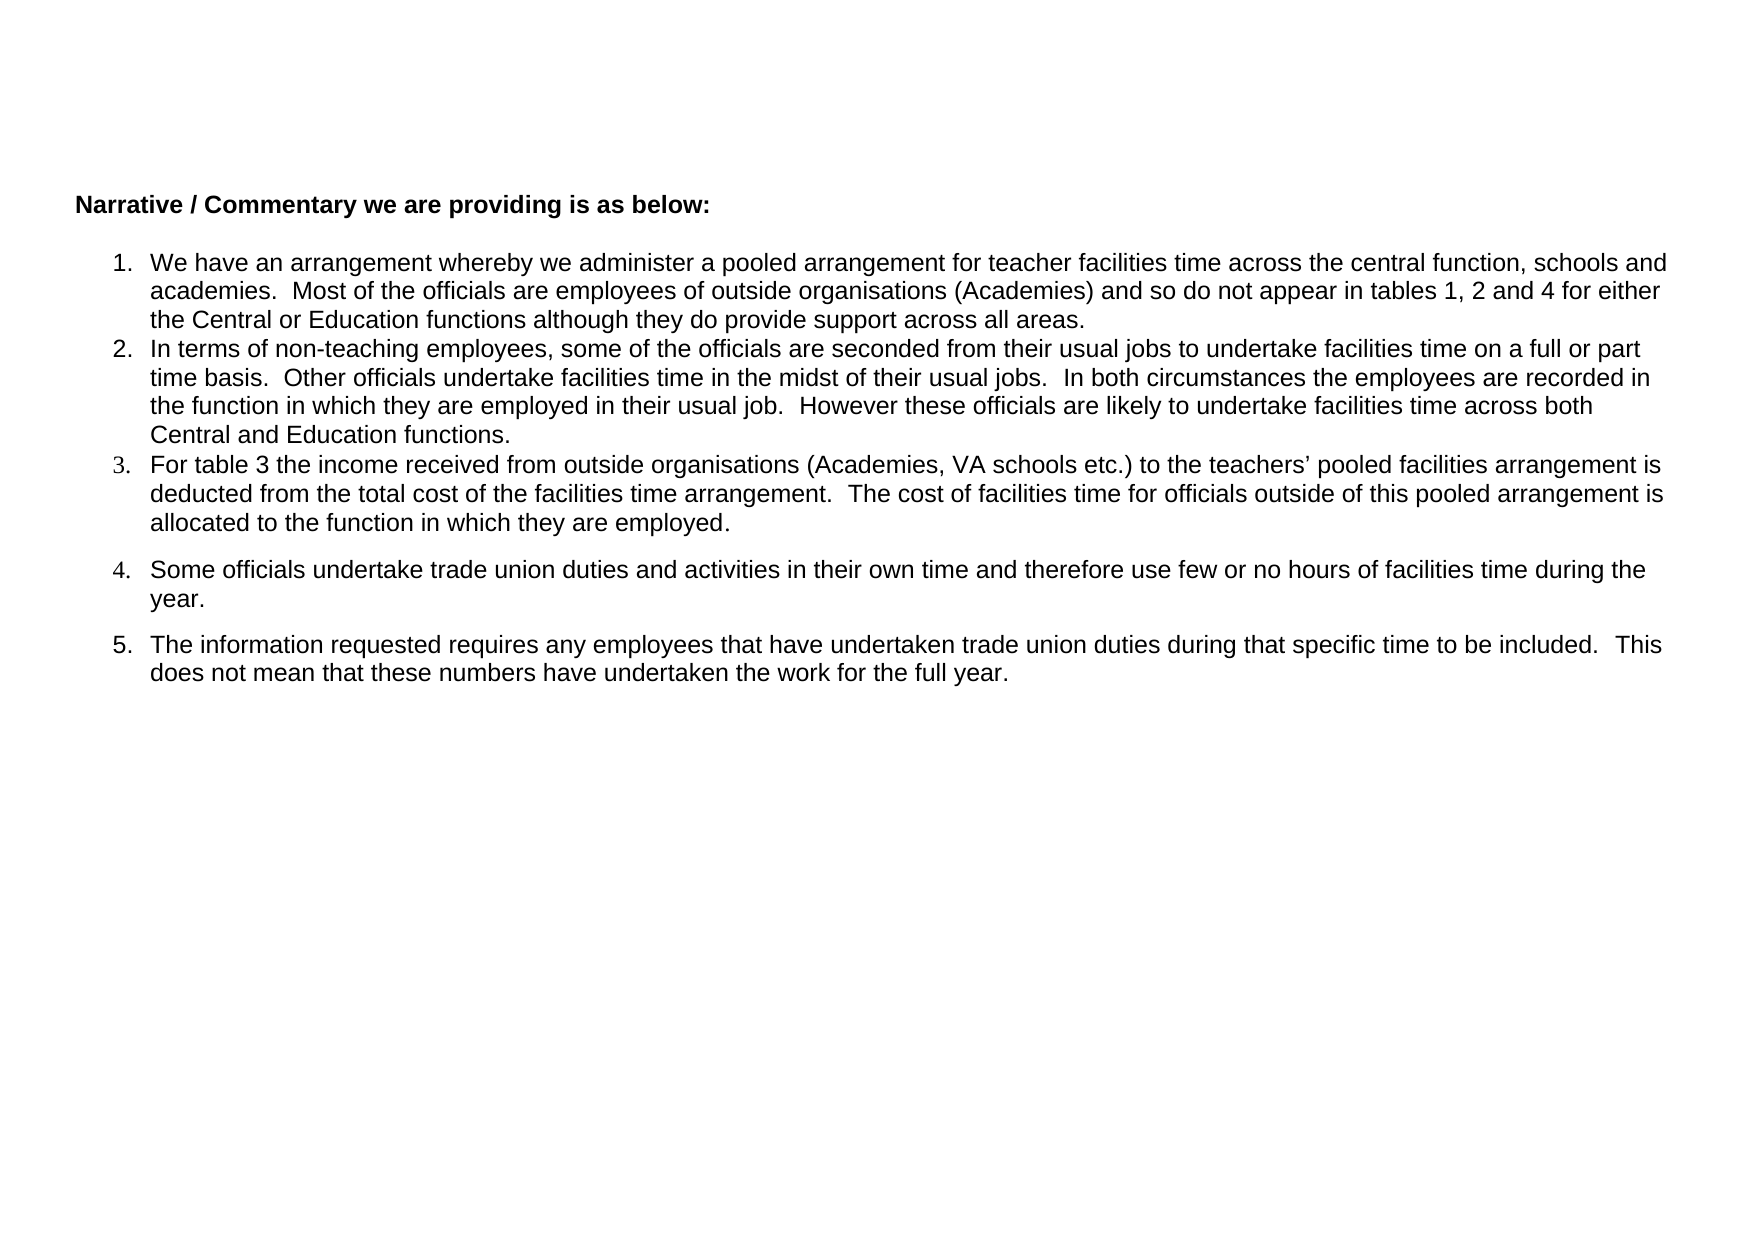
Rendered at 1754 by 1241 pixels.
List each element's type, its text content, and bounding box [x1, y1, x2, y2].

list Some officials undertake trade union duties and activities in their own time and therefore use few or no hours of facilities time during the year. [112, 555, 1679, 613]
text Narrative / Commentary we are providing is as below: [75, 190, 1679, 219]
list The information requested requires any employees that have undertaken trade union duties during that specific time to be included. This does not mean that these numbers have undertaken the work for the full year. [112, 630, 1679, 687]
list We have an arrangement whereby we administer a pooled arrangement for teacher facilities time across the central function, schools and academies. Most of the officials are employees of outside organisations (Academies) and so do not appear in tables 1, 2 and 4 for either the Central or Education functions although they do provide support across all areas. [112, 247, 1679, 334]
list In terms of non-teaching employees, some of the officials are seconded from their usual jobs to undertake facilities time on a full or part time basis. Other officials undertake facilities time in the midst of their usual jobs. In both circumstances the employees are recorded in the function in which they are employed in their usual job. However these officials are likely to undertake facilities time across both Central and Education functions. [112, 334, 1679, 449]
list For table 3 the income received from outside organisations (Academies, VA schools etc.) to the teachers’ pooled facilities arrangement is deducted from the total cost of the facilities time arrangement. The cost of facilities time for officials outside of this pooled arrangement is allocated to the function in which they are employed. [112, 451, 1679, 537]
